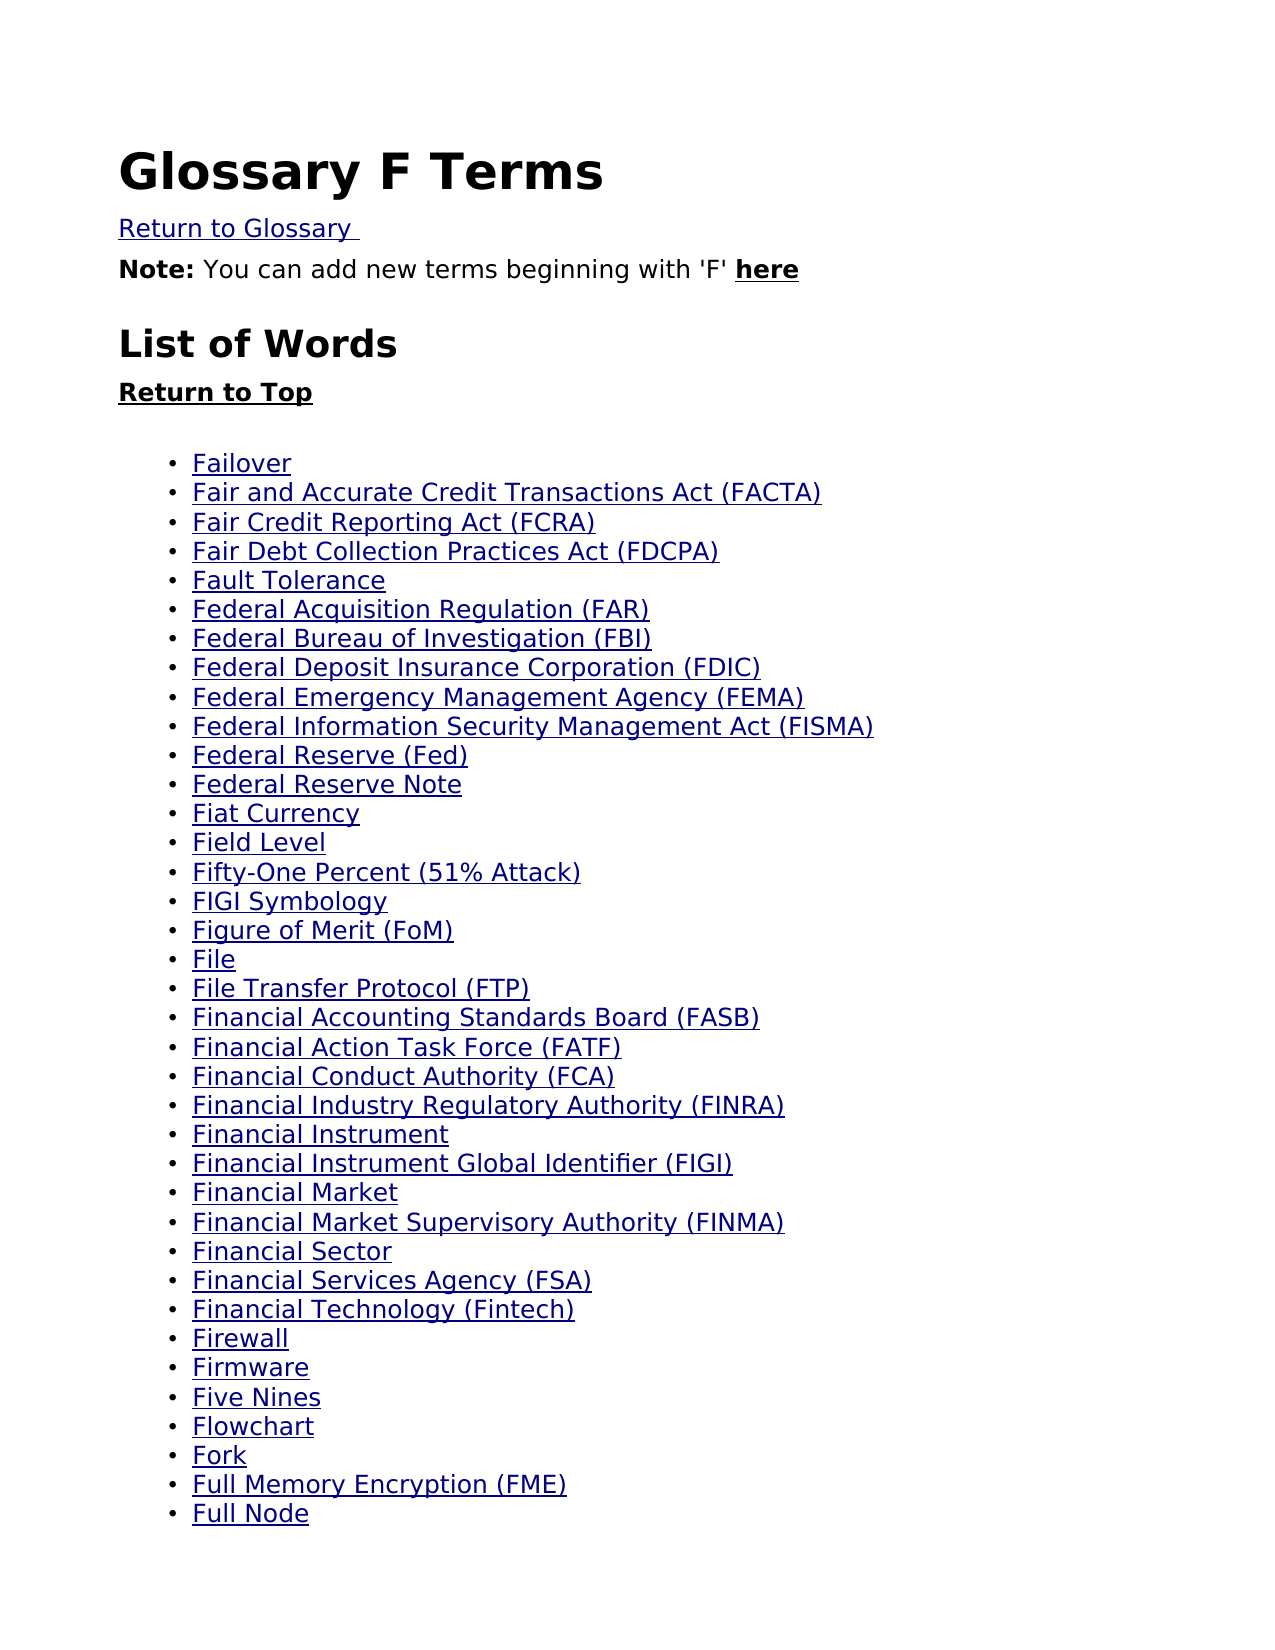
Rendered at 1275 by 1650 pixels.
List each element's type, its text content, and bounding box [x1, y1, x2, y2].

list Financial Action Task Force (FATF) [177, 1033, 1157, 1062]
list File [177, 945, 1157, 974]
text Return to Top [118, 378, 1157, 407]
list Failover [177, 449, 1157, 479]
list Full Node [177, 1499, 1157, 1529]
list Fiat Currency [177, 799, 1157, 829]
list Full Memory Encryption (FME) [177, 1470, 1157, 1499]
list Financial Market [177, 1179, 1157, 1208]
list Fair and Accurate Credit Transactions Act (FACTA) [177, 479, 1157, 508]
subtitle Glossary F Terms [118, 143, 1157, 201]
list Federal Reserve Note [177, 770, 1157, 799]
list Figure of Merit (FoM) [177, 916, 1157, 945]
list Firewall [177, 1324, 1157, 1354]
list Financial Industry Regulatory Authority (FINRA) [177, 1091, 1157, 1120]
text Return to Glossary [118, 214, 1157, 243]
list FIGI Symbology [177, 887, 1157, 916]
list Federal Acquisition Regulation (FAR) [177, 595, 1157, 624]
text Note: You can add new terms beginning with 'F' here [118, 256, 1157, 285]
list Financial Instrument Global Identifier (FIGI) [177, 1149, 1157, 1179]
list Financial Market Supervisory Authority (FINMA) [177, 1208, 1157, 1237]
list Federal Emergency Management Agency (FEMA) [177, 683, 1157, 712]
list Federal Deposit Insurance Corporation (FDIC) [177, 654, 1157, 683]
list Financial Conduct Authority (FCA) [177, 1062, 1157, 1091]
list Five Nines [177, 1383, 1157, 1412]
list Fifty-One Percent (51% Attack) [177, 858, 1157, 887]
list Federal Bureau of Investigation (FBI) [177, 624, 1157, 654]
list Financial Technology (Fintech) [177, 1295, 1157, 1324]
list Fair Debt Collection Practices Act (FDCPA) [177, 537, 1157, 566]
list Financial Instrument [177, 1120, 1157, 1149]
list Fault Tolerance [177, 566, 1157, 595]
subtitle List of Words [118, 322, 1157, 366]
list File Transfer Protocol (FTP) [177, 974, 1157, 1004]
list Financial Services Agency (FSA) [177, 1266, 1157, 1295]
list Federal Information Security Management Act (FISMA) [177, 712, 1157, 741]
list Field Level [177, 829, 1157, 858]
list Fair Credit Reporting Act (FCRA) [177, 508, 1157, 537]
list Flowchart [177, 1412, 1157, 1441]
list Federal Reserve (Fed) [177, 741, 1157, 770]
list Firmware [177, 1354, 1157, 1383]
list Fork [177, 1441, 1157, 1470]
list Financial Accounting Standards Board (FASB) [177, 1004, 1157, 1033]
list Financial Sector [177, 1237, 1157, 1266]
